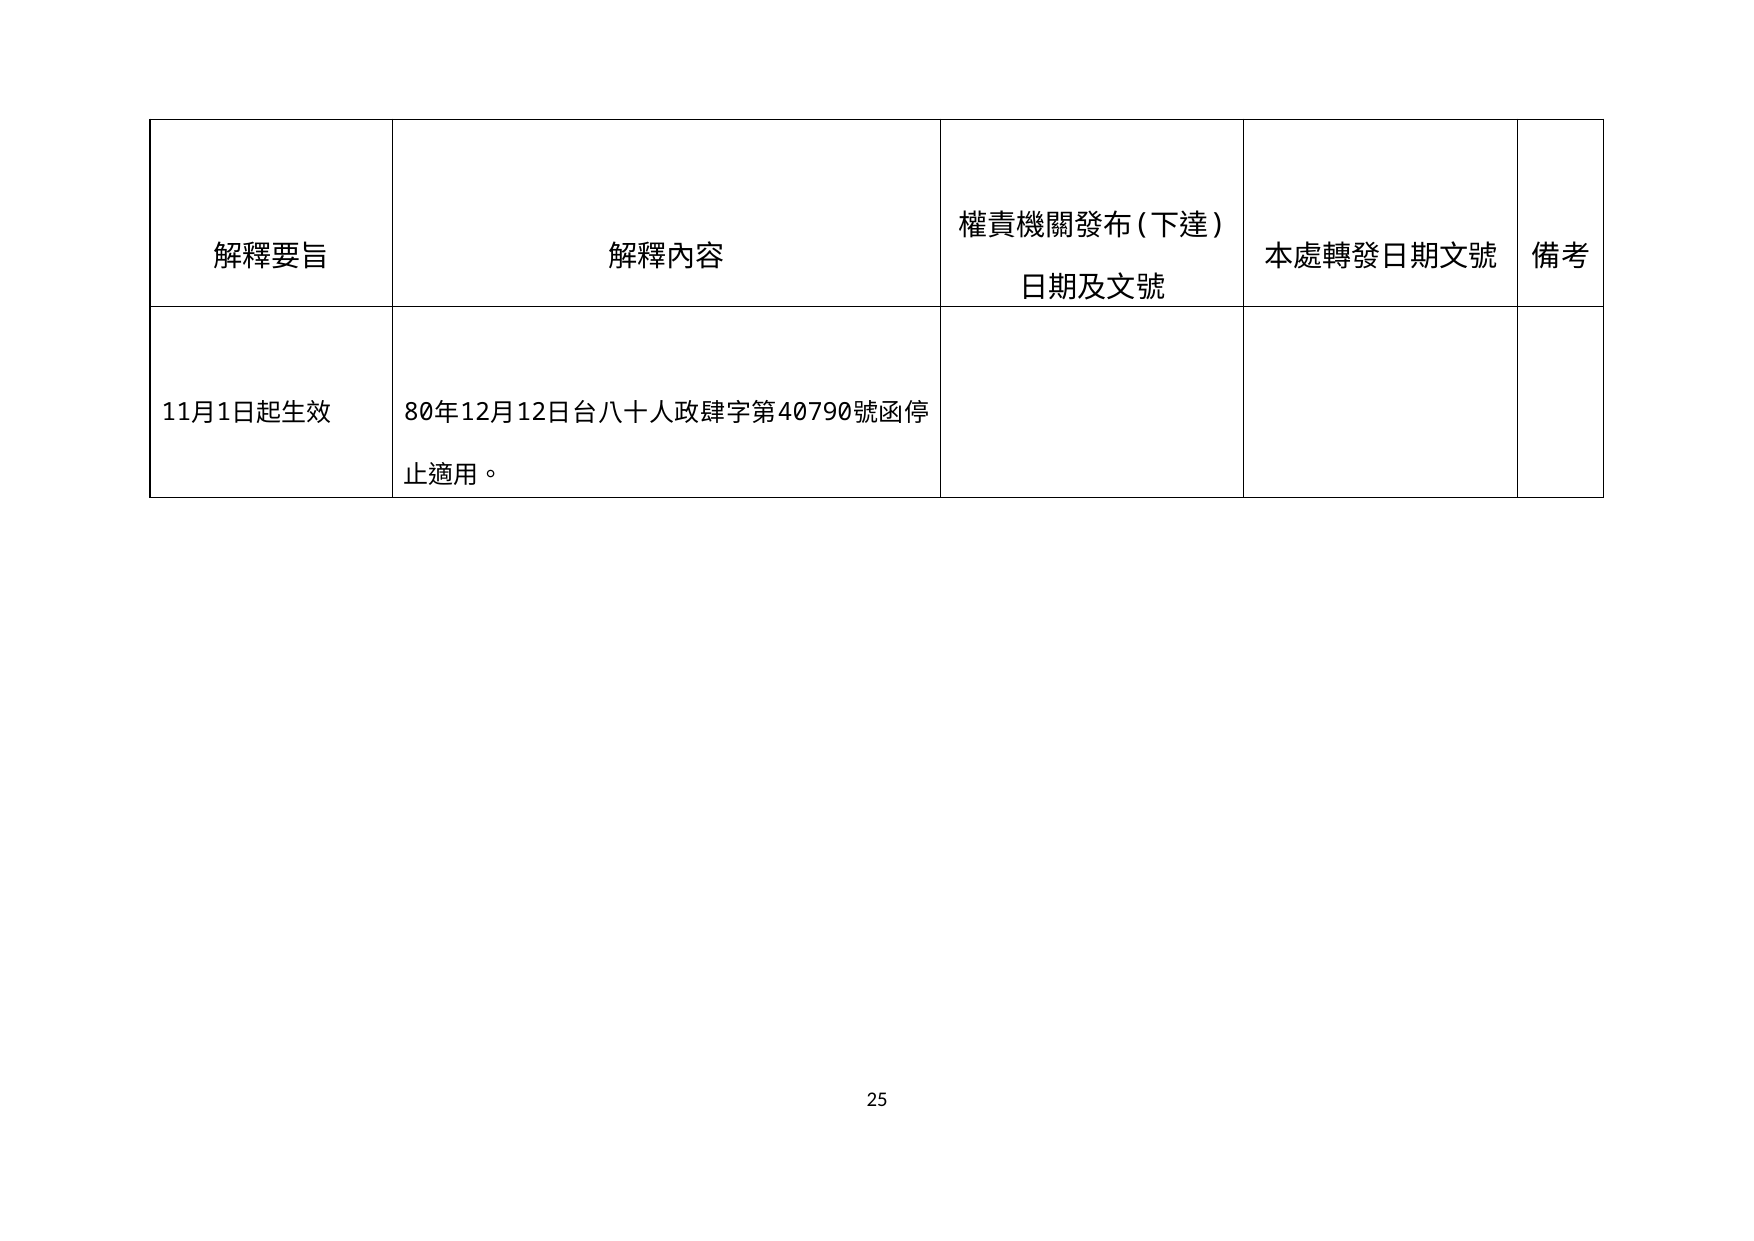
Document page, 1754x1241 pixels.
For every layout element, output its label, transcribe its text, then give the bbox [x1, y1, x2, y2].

table_cell [1244, 307, 1517, 497]
table_header 本處轉發日期文號 [1244, 120, 1517, 306]
table_cell [941, 307, 1243, 497]
table_header 解釋要旨 [151, 120, 392, 306]
table_cell [1518, 307, 1603, 497]
table_header 解釋內容 [393, 120, 940, 306]
table_cell 11月1日起生效 [151, 307, 392, 497]
table_header 備考 [1518, 120, 1603, 306]
table_cell 80年12月12日台八十人政肆字第40790號函停止適用。 [393, 307, 940, 497]
table_header 權責機關發布(下達)日期及文號 [941, 120, 1243, 306]
